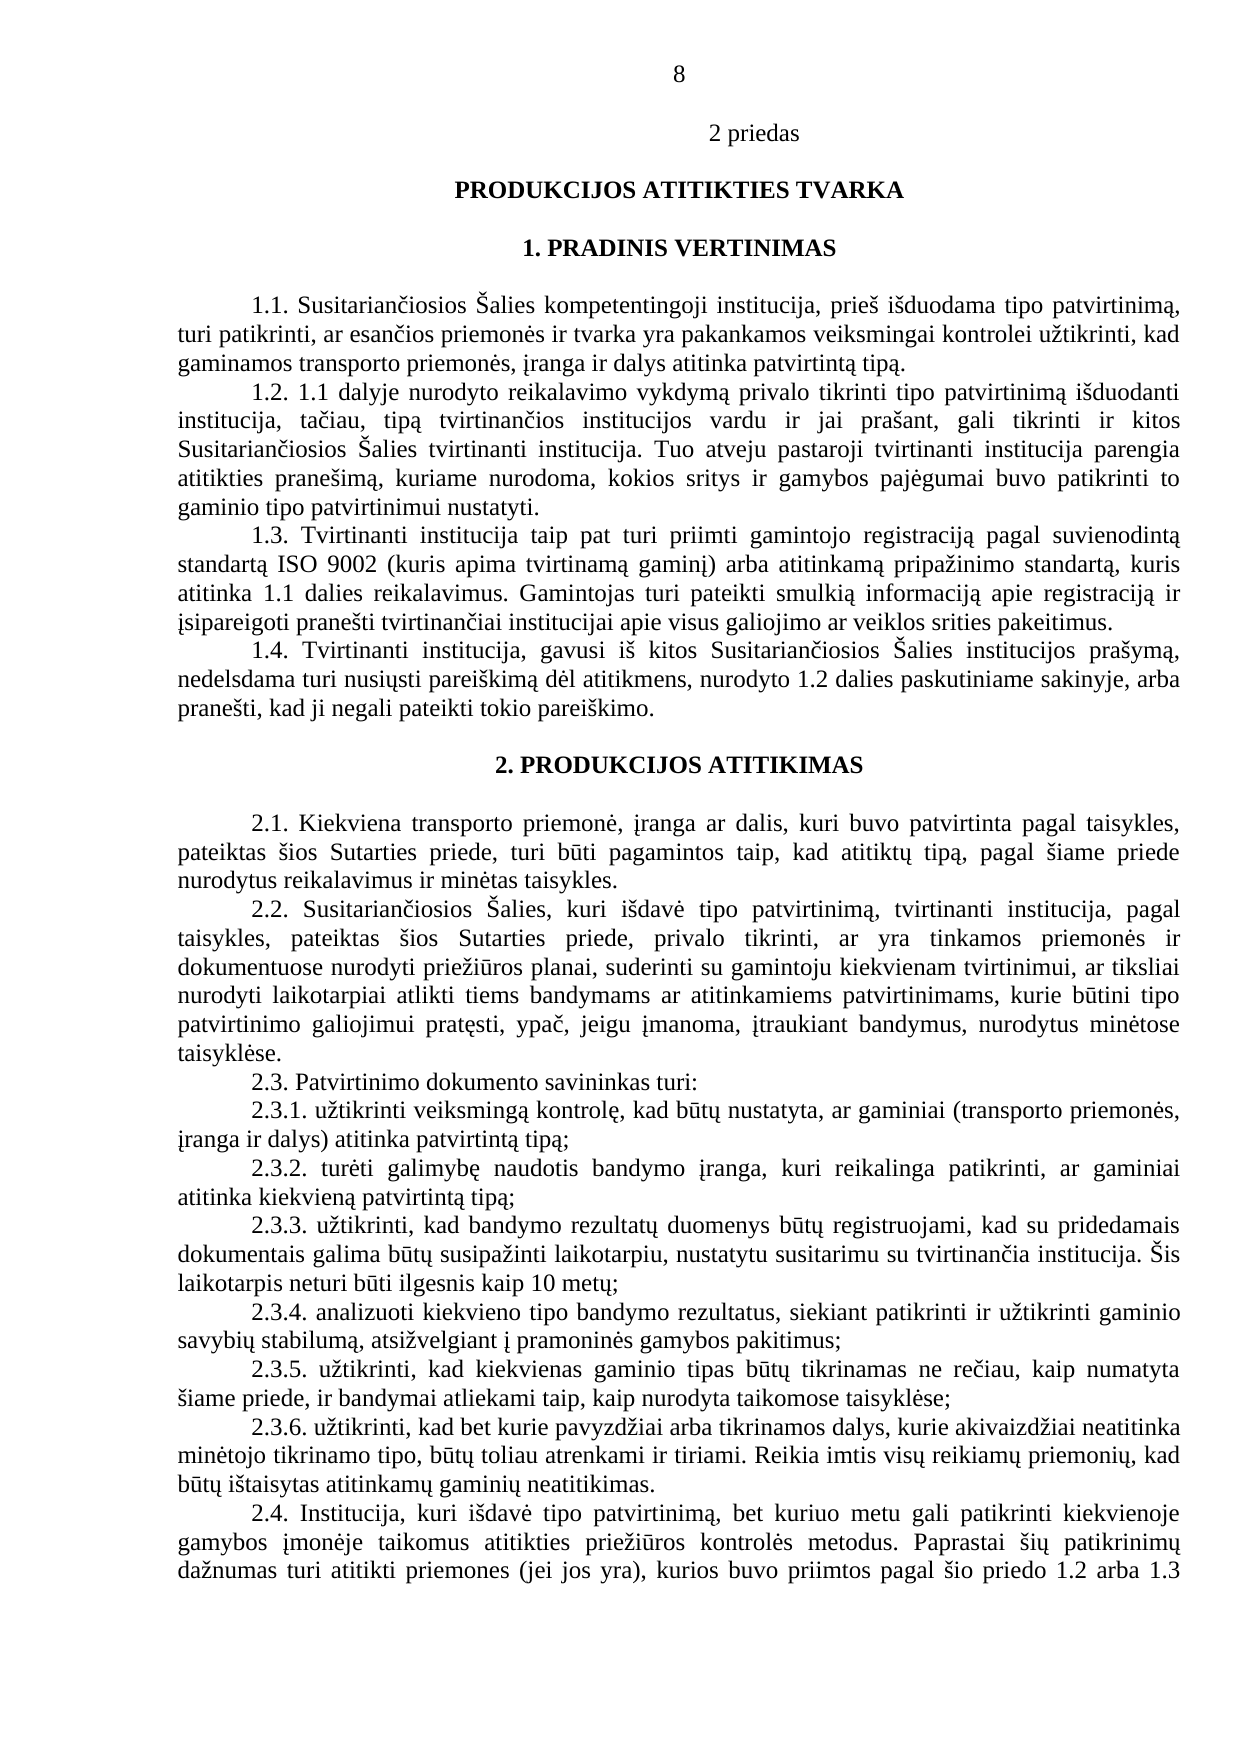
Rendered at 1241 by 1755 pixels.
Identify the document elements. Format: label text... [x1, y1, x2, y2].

text 2.4. Institucija, kuri išdavė tipo patvirtinimą, bet kuriuo metu gali patikrinti kiekvienoje gamybos įmonėje taikomus atitikties priežiūros kontrolės metodus. Paprastai šių patikrinimų dažnumas turi atitikti priemones (jei jos yra), kurios buvo priimtos pagal šio priedo 1.2 arba 1.3 [177, 1498, 1181, 1584]
text 2.2. Susitariančiosios Šalies, kuri išdavė tipo patvirtinimą, tvirtinanti institucija, pagal taisykles, pateiktas šios Sutarties priede, privalo tikrinti, ar yra tinkamos priemonės ir dokumentuose nurodyti priežiūros planai, suderinti su gamintoju kiekvienam tvirtinimui, ar tiksliai nurodyti laikotarpiai atlikti tiems bandymams ar atitinkamiems patvirtinimams, kurie būtini tipo patvirtinimo galiojimui pratęsti, ypač, jeigu įmanoma, įtraukiant bandymus, nurodytus minėtose taisyklėse. [177, 894, 1181, 1067]
text 1.4. Tvirtinanti institucija, gavusi iš kitos Susitariančiosios Šalies institucijos prašymą, nedelsdama turi nusiųsti pareiškimą dėl atitikmens, nurodyto 1.2 dalies paskutiniame sakinyje, arba pranešti, kad ji negali pateikti tokio pareiškimo. [177, 636, 1181, 722]
text 2.3.1. užtikrinti veiksmingą kontrolę, kad būtų nustatyta, ar gaminiai (transporto priemonės, įranga ir dalys) atitinka patvirtintą tipą; [177, 1096, 1181, 1153]
text 2.3. Patvirtinimo dokumento savininkas turi: [177, 1067, 1181, 1096]
text 1. PRADINIS VERTINIMAS [177, 233, 1181, 262]
text 2.3.3. užtikrinti, kad bandymo rezultatų duomenys būtų registruojami, kad su pridedamais dokumentais galima būtų susipažinti laikotarpiu, nustatytu susitarimu su tvirtinančia institucija. Šis laikotarpis neturi būti ilgesnis kaip 10 metų; [177, 1211, 1181, 1297]
text 1.2. 1.1 dalyje nurodyto reikalavimo vykdymą privalo tikrinti tipo patvirtinimą išduodanti institucija, tačiau, tipą tvirtinančios institucijos vardu ir jai prašant, gali tikrinti ir kitos Susitariančiosios Šalies tvirtinanti institucija. Tuo atveju pastaroji tvirtinanti institucija parengia atitikties pranešimą, kuriame nurodoma, kokios sritys ir gamybos pajėgumai buvo patikrinti to gaminio tipo patvirtinimui nustatyti. [177, 377, 1181, 521]
text 2 priedas [177, 118, 1181, 147]
text 2. PRODUKCIJOS ATITIKIMAS [177, 751, 1181, 779]
text 2.3.2. turėti galimybę naudotis bandymo įranga, kuri reikalinga patikrinti, ar gaminiai atitinka kiekvieną patvirtintą tipą; [177, 1153, 1181, 1211]
text 1.1. Susitariančiosios Šalies kompetentingoji institucija, prieš išduodama tipo patvirtinimą, turi patikrinti, ar esančios priemonės ir tvarka yra pakankamos veiksmingai kontrolei užtikrinti, kad gaminamos transporto priemonės, įranga ir dalys atitinka patvirtintą tipą. [177, 291, 1181, 377]
text 1.3. Tvirtinanti institucija taip pat turi priimti gamintojo registraciją pagal suvienodintą standartą ISO 9002 (kuris apima tvirtinamą gaminį) arba atitinkamą pripažinimo standartą, kuris atitinka 1.1 dalies reikalavimus. Gamintojas turi pateikti smulkią informaciją apie registraciją ir įsipareigoti pranešti tvirtinančiai institucijai apie visus galiojimo ar veiklos srities pakeitimus. [177, 521, 1181, 636]
text 2.3.5. užtikrinti, kad kiekvienas gaminio tipas būtų tikrinamas ne rečiau, kaip numatyta šiame priede, ir bandymai atliekami taip, kaip nurodyta taikomose taisyklėse; [177, 1354, 1181, 1412]
text 2.3.6. užtikrinti, kad bet kurie pavyzdžiai arba tikrinamos dalys, kurie akivaizdžiai neatitinka minėtojo tikrinamo tipo, būtų toliau atrenkami ir tiriami. Reikia imtis visų reikiamų priemonių, kad būtų ištaisytas atitinkamų gaminių neatitikimas. [177, 1412, 1181, 1498]
text 2.3.4. analizuoti kiekvieno tipo bandymo rezultatus, siekiant patikrinti ir užtikrinti gaminio savybių stabilumą, atsižvelgiant į pramoninės gamybos pakitimus; [177, 1297, 1181, 1354]
text PRODUKCIJOS ATITIKTIES TVARKA [177, 176, 1181, 204]
text 2.1. Kiekviena transporto priemonė, įranga ar dalis, kuri buvo patvirtinta pagal taisykles, pateiktas šios Sutarties priede, turi būti pagamintos taip, kad atitiktų tipą, pagal šiame priede nurodytus reikalavimus ir minėtas taisykles. [177, 808, 1181, 894]
